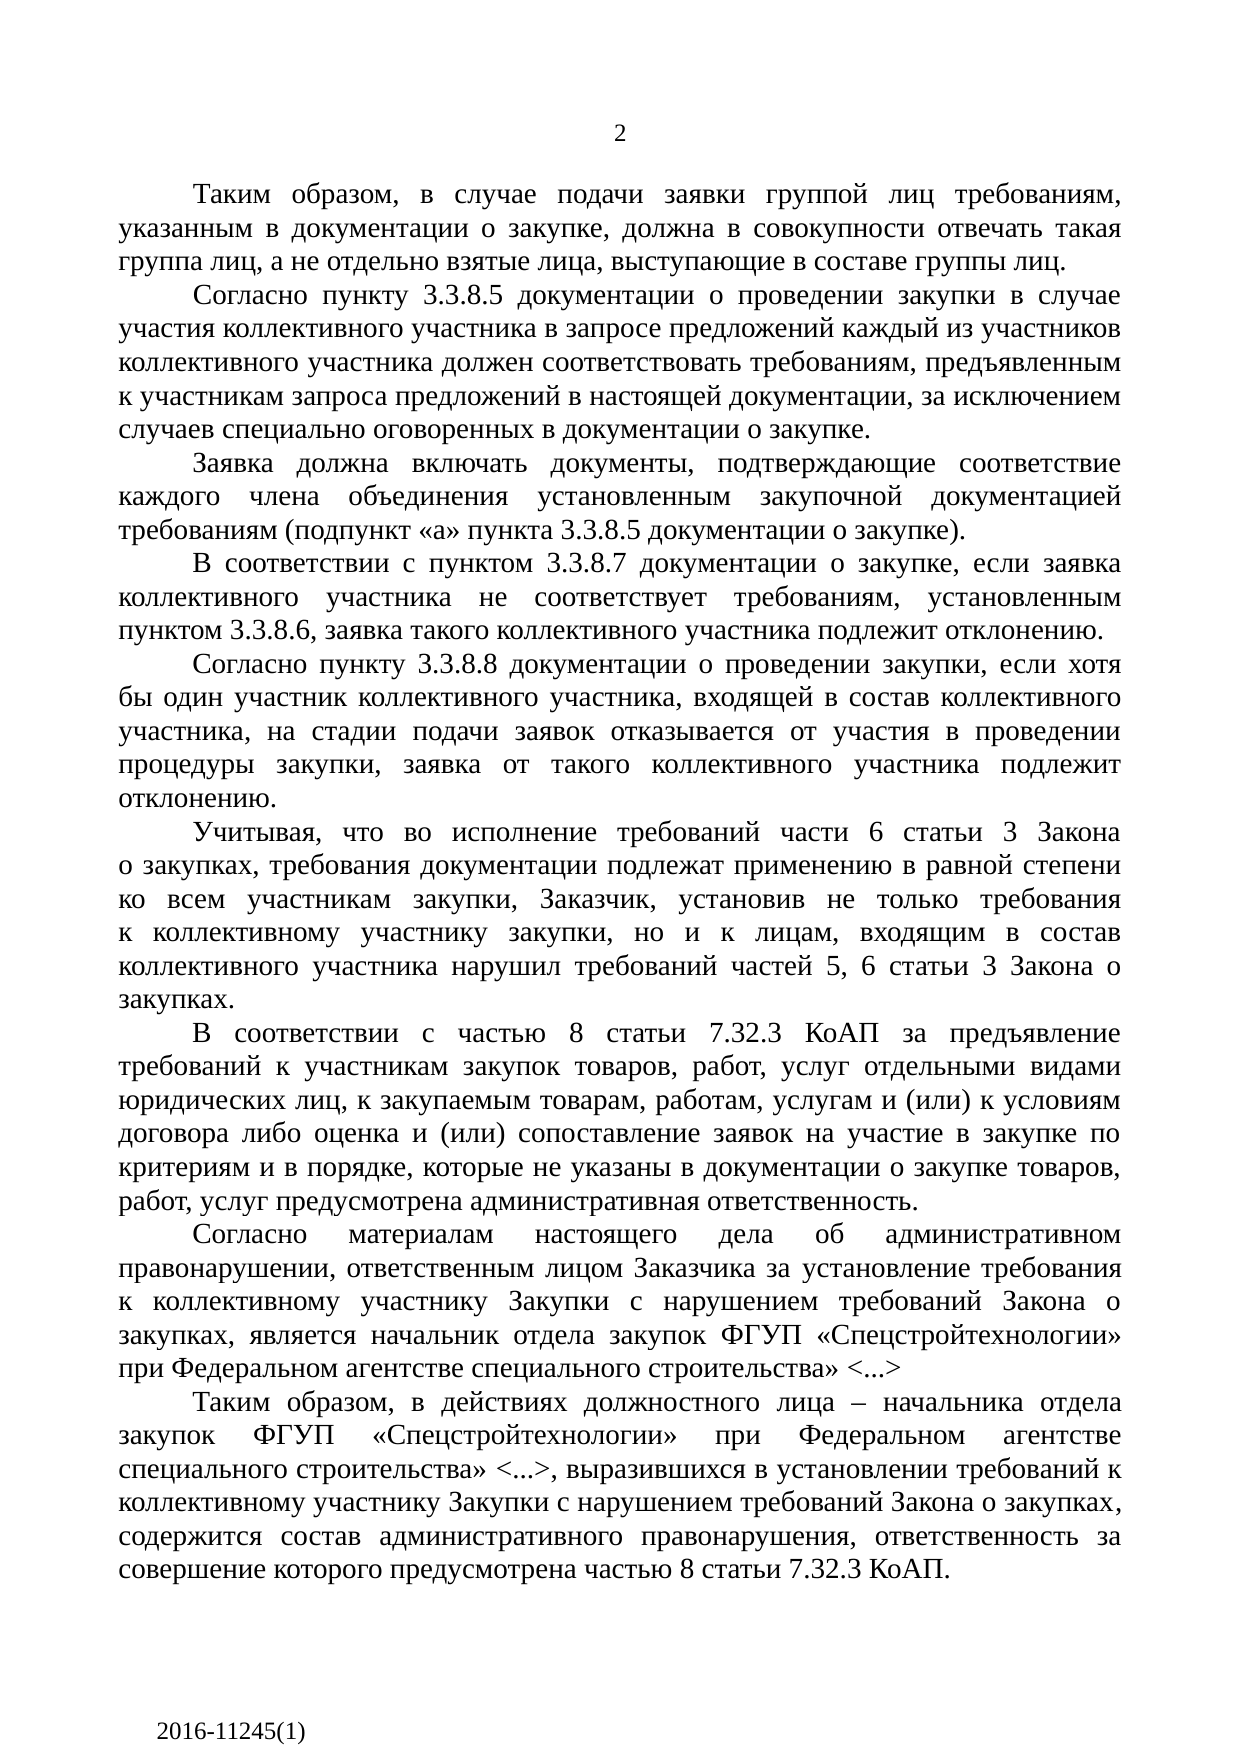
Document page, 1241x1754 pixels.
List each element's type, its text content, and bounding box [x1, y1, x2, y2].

text Таким образом, в случае подачи заявки группой лиц требованиям, указанным в документации о закупке, должна в совокупности отвечать такая группа лиц, а не отдельно взятые лица, выступающие в составе группы лиц. [118, 176, 1122, 277]
text Учитывая, что во исполнение требований части 6 статьи 3 Закона о закупках, требования документации подлежат применению в равной степени ко всем участникам закупки, Заказчик, установив не только требования к коллективному участнику закупки, но и к лицам, входящим в состав коллективного участника нарушил требований частей 5, 6 статьи 3 Закона о закупках. [118, 814, 1122, 1015]
text Согласно пункту 3.3.8.5 документации о проведении закупки в случае участия коллективного участника в запросе предложений каждый из участников коллективного участника должен соответствовать требованиям, предъявленным к участникам запроса предложений в настоящей документации, за исключением случаев специально оговоренных в документации о закупке. [118, 277, 1122, 445]
text В соответствии с частью 8 статьи 7.32.3 КоАП за предъявление требований к участникам закупок товаров, работ, услуг отдельными видами юридических лиц, к закупаемым товарам, работам, услугам и (или) к условиям договора либо оценка и (или) сопоставление заявок на участие в закупке по критериям и в порядке, которые не указаны в документации о закупке товаров, работ, услуг предусмотрена административная ответственность. [118, 1015, 1122, 1216]
text Согласно материалам настоящего дела об административном правонарушении, ответственным лицом Заказчика за установление требования к коллективному участнику Закупки с нарушением требований Закона о закупках, является начальник отдела закупок ФГУП «Спецстройтехнологии» при Федеральном агентстве специального строительства» <...> [118, 1216, 1122, 1384]
text Заявка должна включать документы, подтверждающие соответствие каждого члена объединения установленным закупочной документацией требованиям (подпункт «а» пункта 3.3.8.5 документации о закупке). [118, 445, 1122, 545]
text Таким образом, в действиях должностного лица – начальника отдела закупок ФГУП «Спецстройтехнологии» при Федеральном агентстве специального строительства» <...>, выразившихся в установлении требований к коллективному участнику Закупки с нарушением требований Закона о закупках, содержится состав административного правонарушения, ответственность за совершение которого предусмотрена частью 8 статьи 7.32.3 КоАП. [118, 1384, 1122, 1585]
text В соответствии с пунктом 3.3.8.7 документации о закупке, если заявка коллективного участника не соответствует требованиям, установленным пунктом 3.3.8.6, заявка такого коллективного участника подлежит отклонению. [118, 545, 1122, 646]
text Согласно пункту 3.3.8.8 документации о проведении закупки, если хотя бы один участник коллективного участника, входящей в состав коллективного участника, на стадии подачи заявок отказывается от участия в проведении процедуры закупки, заявка от такого коллективного участника подлежит отклонению. [118, 646, 1122, 814]
